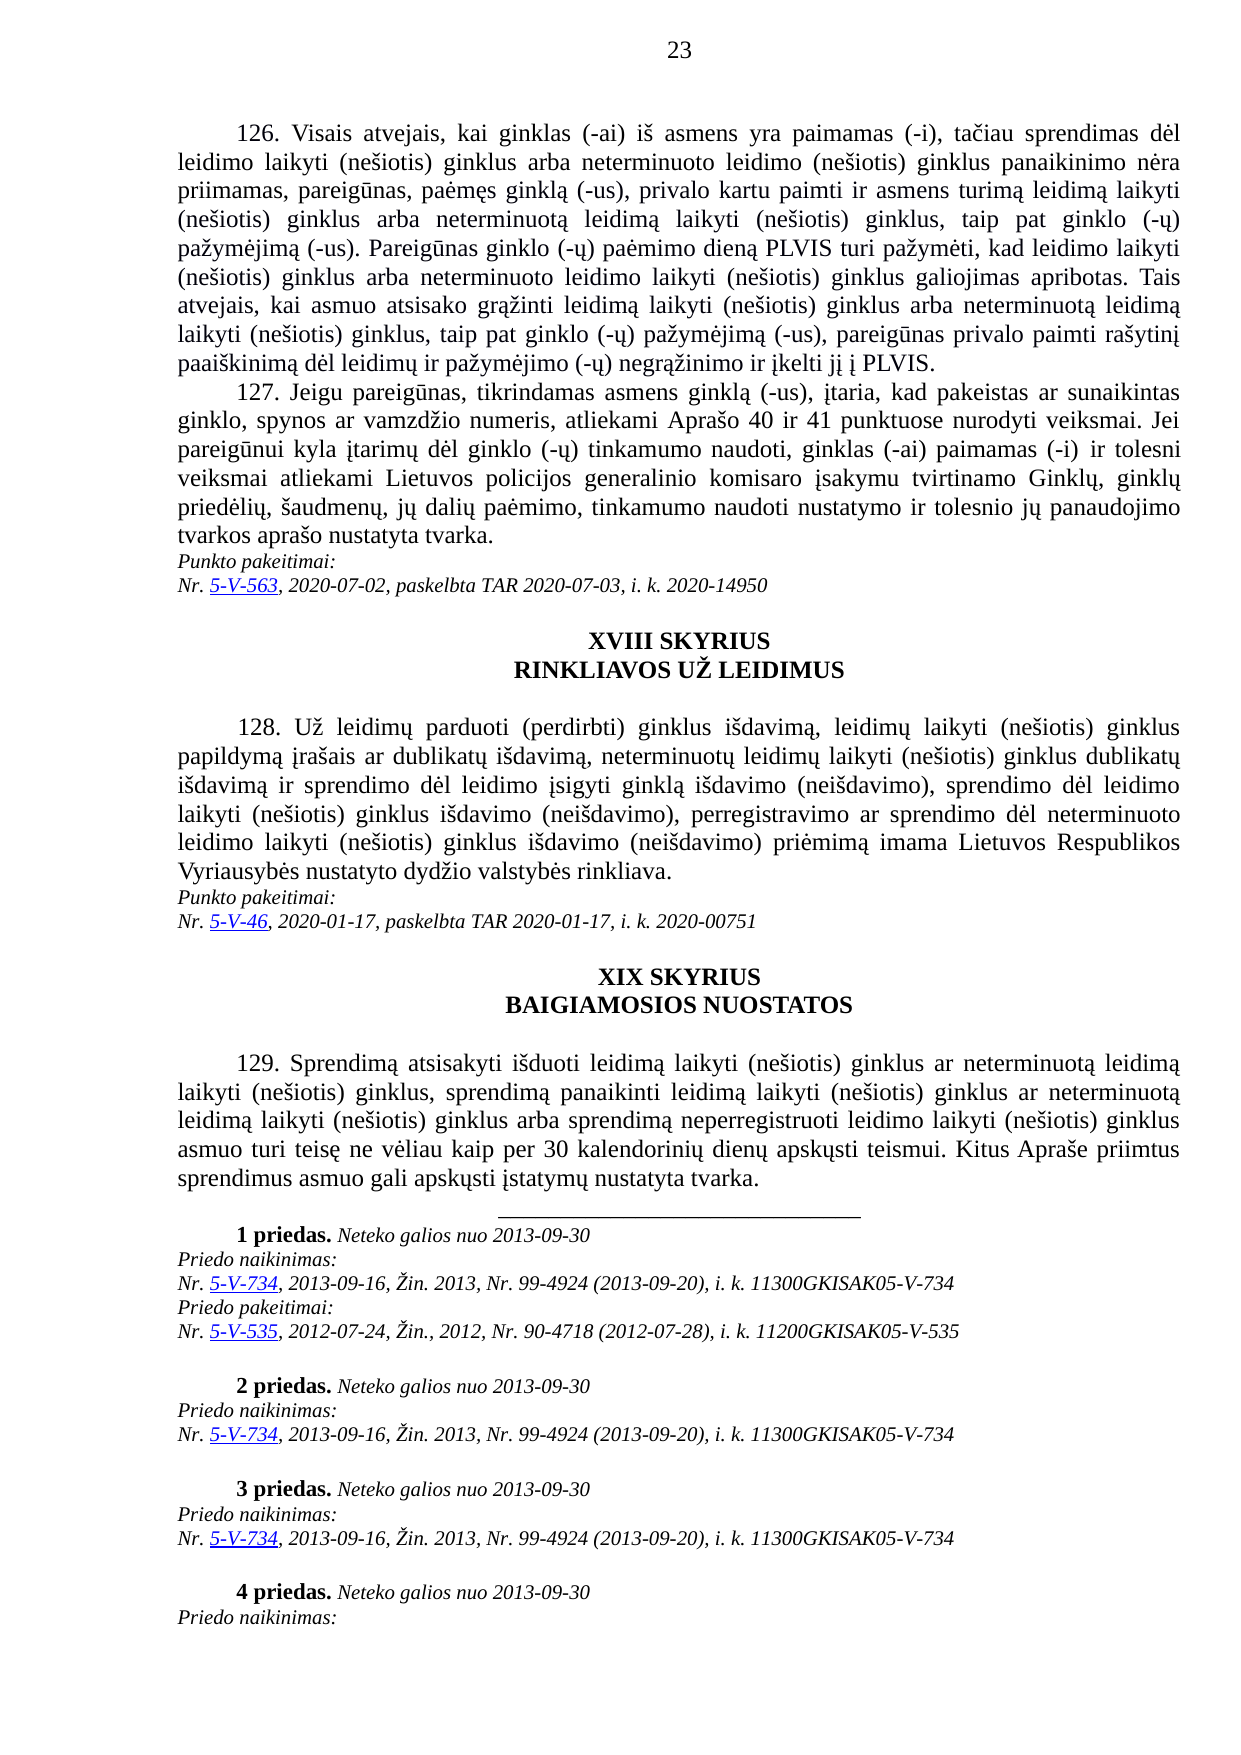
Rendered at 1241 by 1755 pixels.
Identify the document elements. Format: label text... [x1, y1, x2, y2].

text Nr. 5-V-535, 2012-07-24, Žin., 2012, Nr. 90-4718 (2012-07-28), i. k. 11200GKISAK05-V-535 [177, 1319, 1181, 1343]
text XiX SKYRIUS [177, 962, 1181, 991]
text XViiI SKYRIUS [177, 626, 1181, 655]
text 126. Visais atvejais, kai ginklas (-ai) iš asmens yra paimamas (-i), tačiau sprendimas dėl leidimo laikyti (nešiotis) ginklus arba neterminuoto leidimo (nešiotis) ginklus panaikinimo nėra priimamas, pareigūnas, paėmęs ginklą (-us), privalo kartu paimti ir asmens turimą leidimą laikyti (nešiotis) ginklus arba neterminuotą leidimą laikyti (nešiotis) ginklus, taip pat ginklo (-ų) pažymėjimą (-us). Pareigūnas ginklo (-ų) paėmimo dieną PLVIS turi pažymėti, kad leidimo laikyti (nešiotis) ginklus arba neterminuoto leidimo laikyti (nešiotis) ginklus galiojimas apribotas. Tais atvejais, kai asmuo atsisako grąžinti leidimą laikyti (nešiotis) ginklus arba neterminuotą leidimą laikyti (nešiotis) ginklus, taip pat ginklo (-ų) pažymėjimą (-us), pareigūnas privalo paimti rašytinį paaiškinimą dėl leidimų ir pažymėjimo (-ų) negrąžinimo ir įkelti jį į PLVIS. [177, 118, 1181, 377]
text Priedo naikinimas: [177, 1605, 1181, 1629]
text 3 priedas. Neteko galios nuo 2013-09-30 [177, 1475, 1181, 1502]
text BAIGIAMOSIOS NUOSTATOS [177, 991, 1181, 1019]
text _____________________________ [177, 1192, 1181, 1221]
text 127. Jeigu pareigūnas, tikrindamas asmens ginklą (-us), įtaria, kad pakeistas ar sunaikintas ginklo, spynos ar vamzdžio numeris, atliekami Aprašo 40 ir 41 punktuose nurodyti veiksmai. Jei pareigūnui kyla įtarimų dėl ginklo (-ų) tinkamumo naudoti, ginklas (-ai) paimamas (-i) ir tolesni veiksmai atliekami Lietuvos policijos generalinio komisaro įsakymu tvirtinamo Ginklų, ginklų priedėlių, šaudmenų, jų dalių paėmimo, tinkamumo naudoti nustatymo ir tolesnio jų panaudojimo tvarkos aprašo nustatyta tvarka. [177, 377, 1181, 549]
text Priedo pakeitimai: [177, 1295, 1181, 1319]
text 1 priedas. Neteko galios nuo 2013-09-30 [177, 1221, 1181, 1247]
text RINKLIAVOS UŽ LEIDIMUS [177, 655, 1181, 684]
text Priedo naikinimas: [177, 1398, 1181, 1422]
text Nr. 5-V-563, 2020-07-02, paskelbta TAR 2020-07-03, i. k. 2020-14950 [177, 573, 1181, 597]
text 129. Sprendimą atsisakyti išduoti leidimą laikyti (nešiotis) ginklus ar neterminuotą leidimą laikyti (nešiotis) ginklus, sprendimą panaikinti leidimą laikyti (nešiotis) ginklus ar neterminuotą leidimą laikyti (nešiotis) ginklus arba sprendimą neperregistruoti leidimo laikyti (nešiotis) ginklus asmuo turi teisę ne vėliau kaip per 30 kalendorinių dienų apskųsti teismui. Kitus Apraše priimtus sprendimus asmuo gali apskųsti įstatymų nustatyta tvarka. [177, 1048, 1181, 1192]
text Nr. 5-V-734, 2013-09-16, Žin. 2013, Nr. 99-4924 (2013-09-20), i. k. 11300GKISAK05-V-734 [177, 1526, 1181, 1550]
text Punkto pakeitimai: [177, 549, 1181, 573]
text 4 priedas. Neteko galios nuo 2013-09-30 [177, 1578, 1181, 1605]
text 2 priedas. Neteko galios nuo 2013-09-30 [177, 1372, 1181, 1398]
text Priedo naikinimas: [177, 1247, 1181, 1271]
text Nr. 5-V-46, 2020-01-17, paskelbta TAR 2020-01-17, i. k. 2020-00751 [177, 909, 1181, 933]
subtitle 128. Už leidimų parduoti (perdirbti) ginklus išdavimą, leidimų laikyti (nešiotis) ginklus papildymą įrašais ar dublikatų išdavimą, neterminuotų leidimų laikyti (nešiotis) ginklus dublikatų išdavimą ir sprendimo dėl leidimo įsigyti ginklą išdavimo (neišdavimo), sprendimo dėl leidimo laikyti (nešiotis) ginklus išdavimo (neišdavimo), perregistravimo ar sprendimo dėl neterminuoto leidimo laikyti (nešiotis) ginklus išdavimo (neišdavimo) priėmimą imama Lietuvos Respublikos Vyriausybės nustatyto dydžio valstybės rinkliava. [177, 712, 1181, 885]
text Nr. 5-V-734, 2013-09-16, Žin. 2013, Nr. 99-4924 (2013-09-20), i. k. 11300GKISAK05-V-734 [177, 1271, 1181, 1295]
text Priedo naikinimas: [177, 1502, 1181, 1526]
text Nr. 5-V-734, 2013-09-16, Žin. 2013, Nr. 99-4924 (2013-09-20), i. k. 11300GKISAK05-V-734 [177, 1422, 1181, 1446]
text Punkto pakeitimai: [177, 885, 1181, 909]
